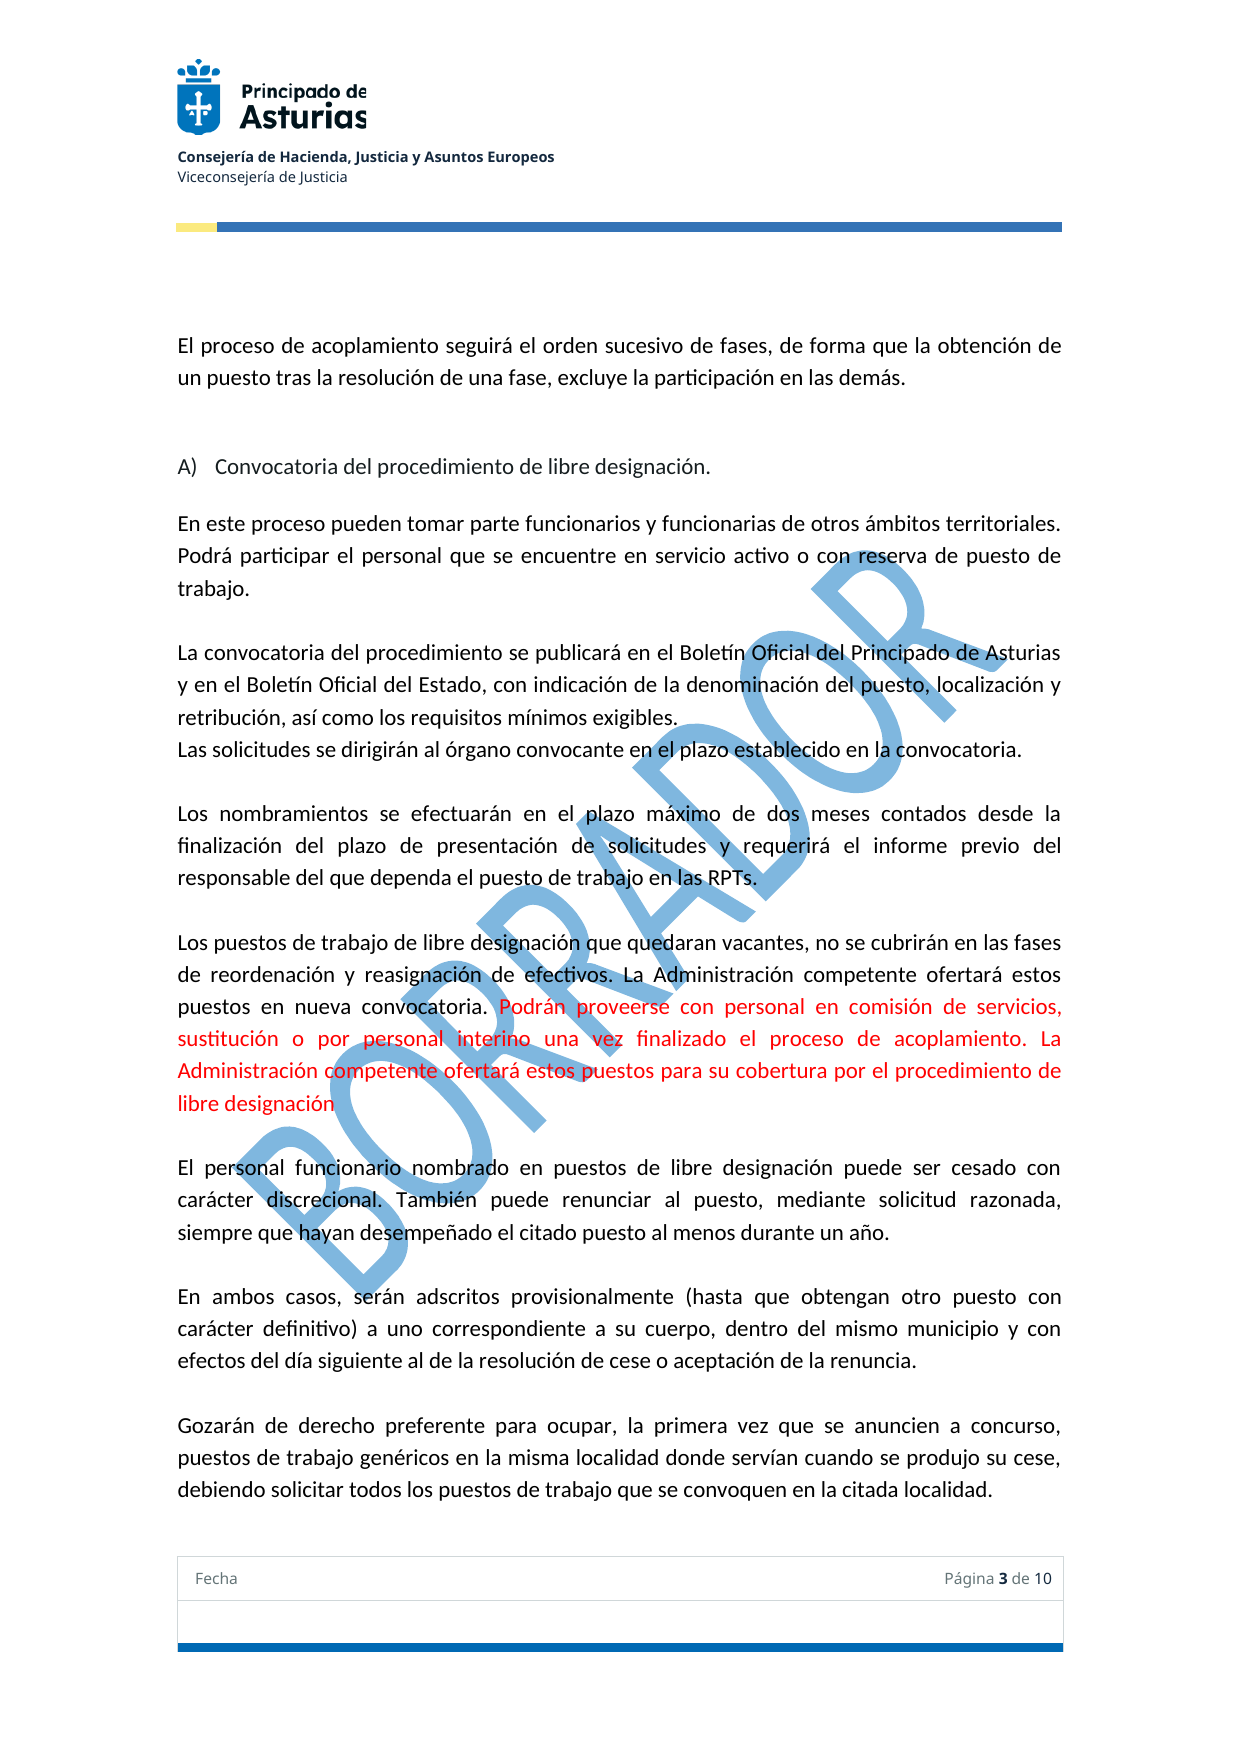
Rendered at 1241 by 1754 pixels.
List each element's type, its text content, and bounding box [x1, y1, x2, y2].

list Convocatoria del procedimiento de libre designación. [177, 452, 1063, 480]
text Gozarán de derecho preferente para ocupar, la primera vez que se anuncien a concurso, puestos de trabajo genéricos en la misma localidad donde servían cuando se produjo su cese, debiendo solicitar todos los puestos de trabajo que se convoquen en la citada localidad. [177, 1411, 1063, 1503]
text El proceso de acoplamiento seguirá el orden sucesivo de fases, de forma que la obtención de un puesto tras la resolución de una fase, excluye la participación en las demás. [177, 331, 1063, 391]
text Los nombramientos se efectuarán en el plazo máximo de dos meses contados desde la finalización del plazo de presentación de solicitudes y requerirá el informe previo del responsable del que dependa el puesto de trabajo en las RPTs. [177, 799, 1063, 892]
text En ambos casos, serán adscritos provisionalmente (hasta que obtengan otro puesto con carácter definitivo) a uno correspondiente a su cuerpo, dentro del mismo municipio y con efectos del día siguiente al de la resolución de cese o aceptación de la renuncia. [177, 1282, 1063, 1374]
text La convocatoria del procedimiento se publicará en el Boletín Oficial del Principado de Asturias y en el Boletín Oficial del Estado, con indicación de la denominación del puesto, localización y retribución, así como los requisitos mínimos exigibles. [177, 638, 1063, 731]
text El personal funcionario nombrado en puestos de libre designación puede ser cesado con carácter discrecional. También puede renunciar al puesto, mediante solicitud razonada, siempre que hayan desempeñado el citado puesto al menos durante un año. [177, 1153, 1063, 1246]
text Los puestos de trabajo de libre designación que quedaran vacantes, no se cubrirán en las fases de reordenación y reasignación de efectivos. La Administración competente ofertará estos puestos en nueva convocatoria. Podrán proveerse con personal en comisión de servicios, sustitución o por personal interino una vez finalizado el proceso de acoplamiento. La Administración competente ofertará estos puestos para su cobertura por el procedimiento de libre designación [177, 928, 1063, 1117]
text En este proceso pueden tomar parte funcionarios y funcionarias de otros ámbitos territoriales. Podrá participar el personal que se encuentre en servicio activo o con reserva de puesto de trabajo. [177, 509, 1063, 602]
text Las solicitudes se dirigirán al órgano convocante en el plazo establecido en la convocatoria. [177, 735, 1063, 763]
